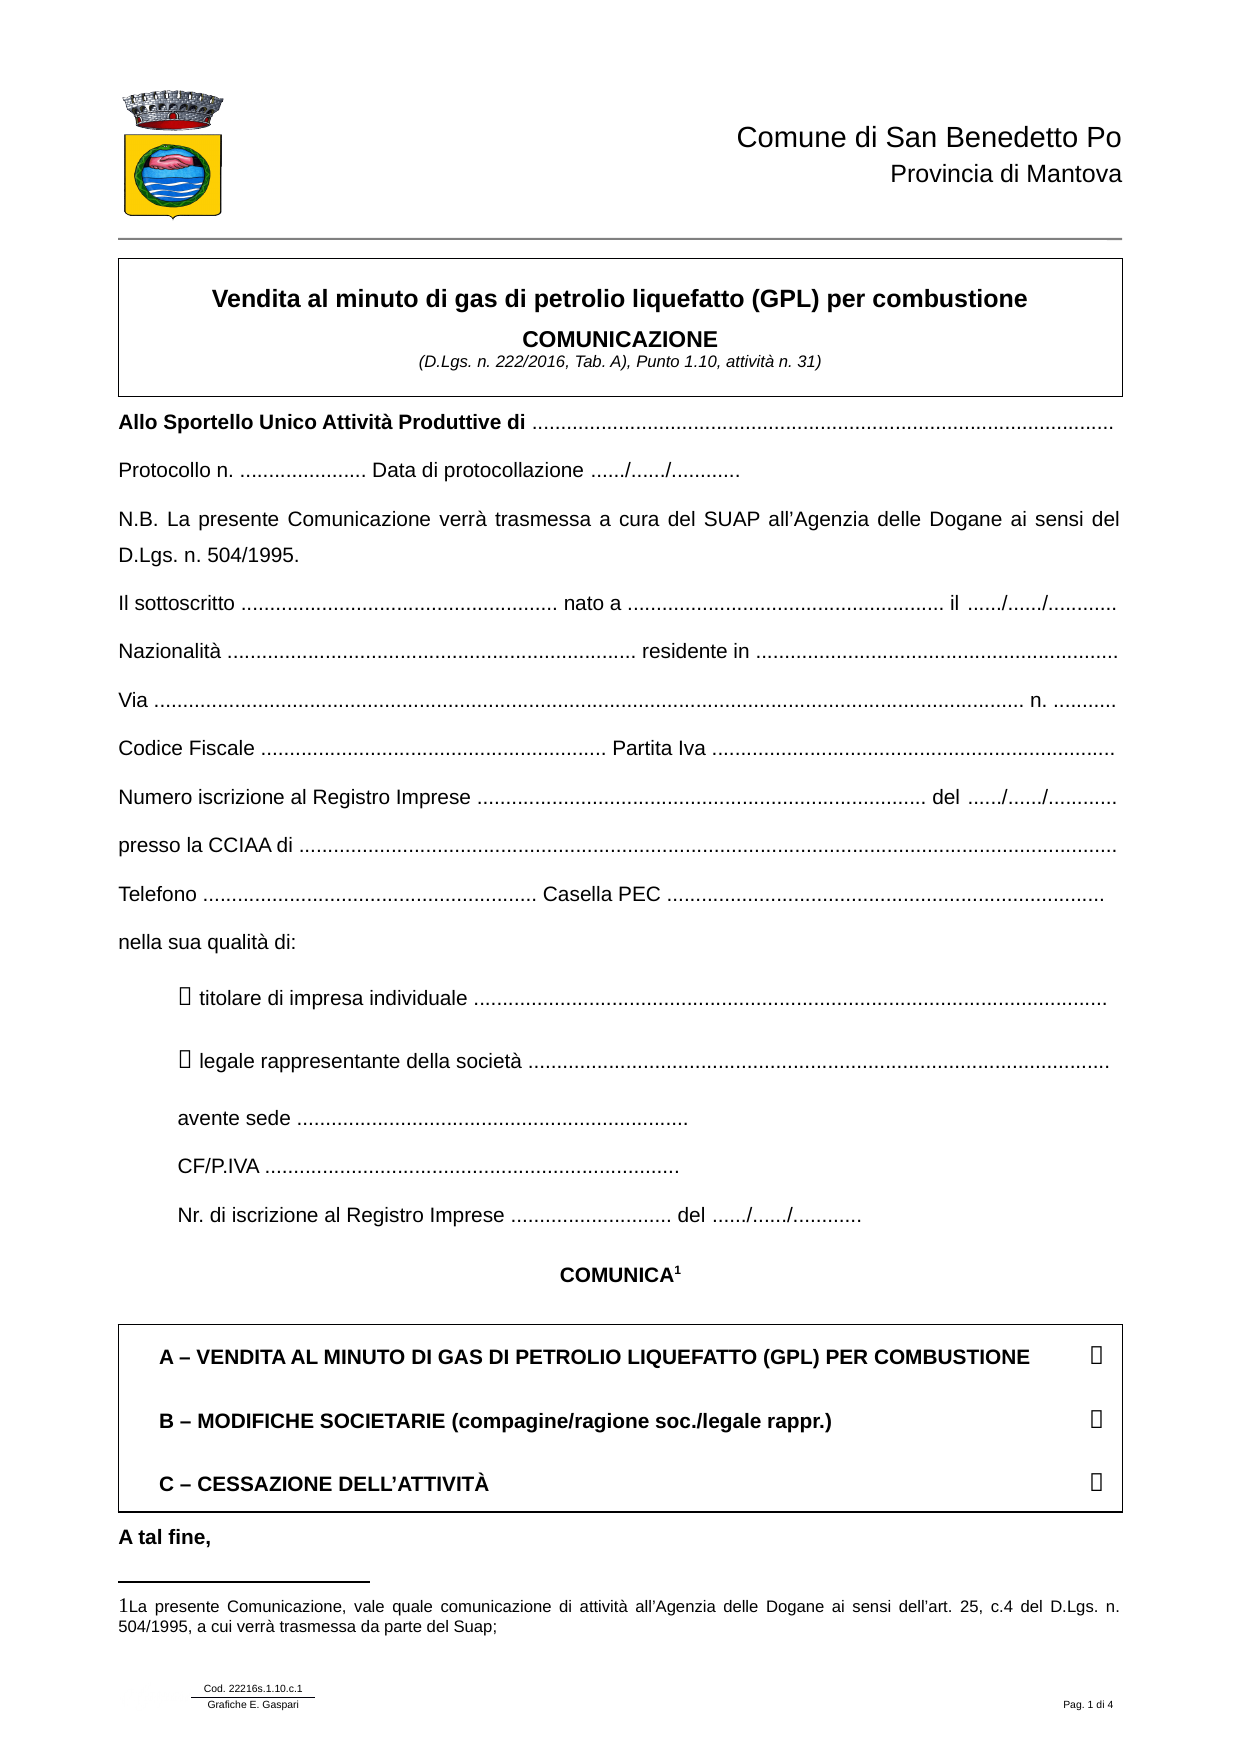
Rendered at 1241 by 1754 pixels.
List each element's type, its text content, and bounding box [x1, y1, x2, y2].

text Allo Sportello Unico Attività Produttive di ..................................................................................................... [118, 410, 1122, 434]
text CF/P.IVA ........................................................................ [177, 1154, 1122, 1178]
text  legale rappresentante della società ..................................................................................................... [177, 1042, 1122, 1076]
text nella sua qualità di: [118, 930, 1122, 954]
text Provincia di Mantova [224, 159, 1122, 188]
text La presente Comunicazione, vale quale comunicazione di attività all’Agenzia delle Dogane ai sensi dell’art. 25, c.4 del D.Lgs. n. 504/1995, a cui verrà trasmessa da parte del Suap; [118, 1593, 1122, 1636]
text A tal fine, [118, 1525, 1122, 1549]
text N.B. La presente Comunicazione verrà trasmessa a cura del SUAP all’Agenzia delle Dogane ai sensi del D.Lgs. n. 504/1995. [118, 507, 1122, 566]
text Via ....................................................................................................................................................... n. ........... [118, 688, 1122, 712]
text Comune di San Benedetto Po [224, 121, 1122, 154]
text Telefono .......................................................... Casella PEC ............................................................................ [118, 882, 1122, 906]
text presso la CCIAA di .............................................................................................................................................. [118, 833, 1122, 857]
text  titolare di impresa individuale .............................................................................................................. [177, 978, 1122, 1012]
text Il sottoscritto ....................................................... nato a ....................................................... il ....../....../............ [118, 591, 1122, 615]
text COMUNICA [118, 1263, 1122, 1287]
picture [122, 90, 224, 221]
text avente sede .................................................................... [177, 1106, 1122, 1129]
text Protocollo n. ...................... Data di protocollazione ....../....../............ [118, 458, 1122, 482]
text Codice Fiscale ............................................................ Partita Iva ...................................................................... [118, 736, 1122, 760]
text Nazionalità ....................................................................... residente in ............................................................... [118, 639, 1122, 663]
table_header A – VENDITA AL MINUTO DI GAS DI PETROLIO LIQUEFATTO (GPL) PER COMBUSTIONE  B – MODIFICHE SOCIETARIE (compagine/ragione soc./legale rappr.)  C – CESSAZIONE DELL’ATTIVITÀ  [119, 1325, 1122, 1511]
text Numero iscrizione al Registro Imprese .............................................................................. del ....../....../............ [118, 785, 1122, 809]
table_header Vendita al minuto di gas di petrolio liquefatto (GPL) per combustione COMUNICAZIONE (D.Lgs. n. 222/2016, Tab. A), Punto 1.10, attività n. 31) [119, 259, 1122, 396]
text Nr. di iscrizione al Registro Imprese ............................ del ....../....../............ [177, 1202, 1122, 1226]
